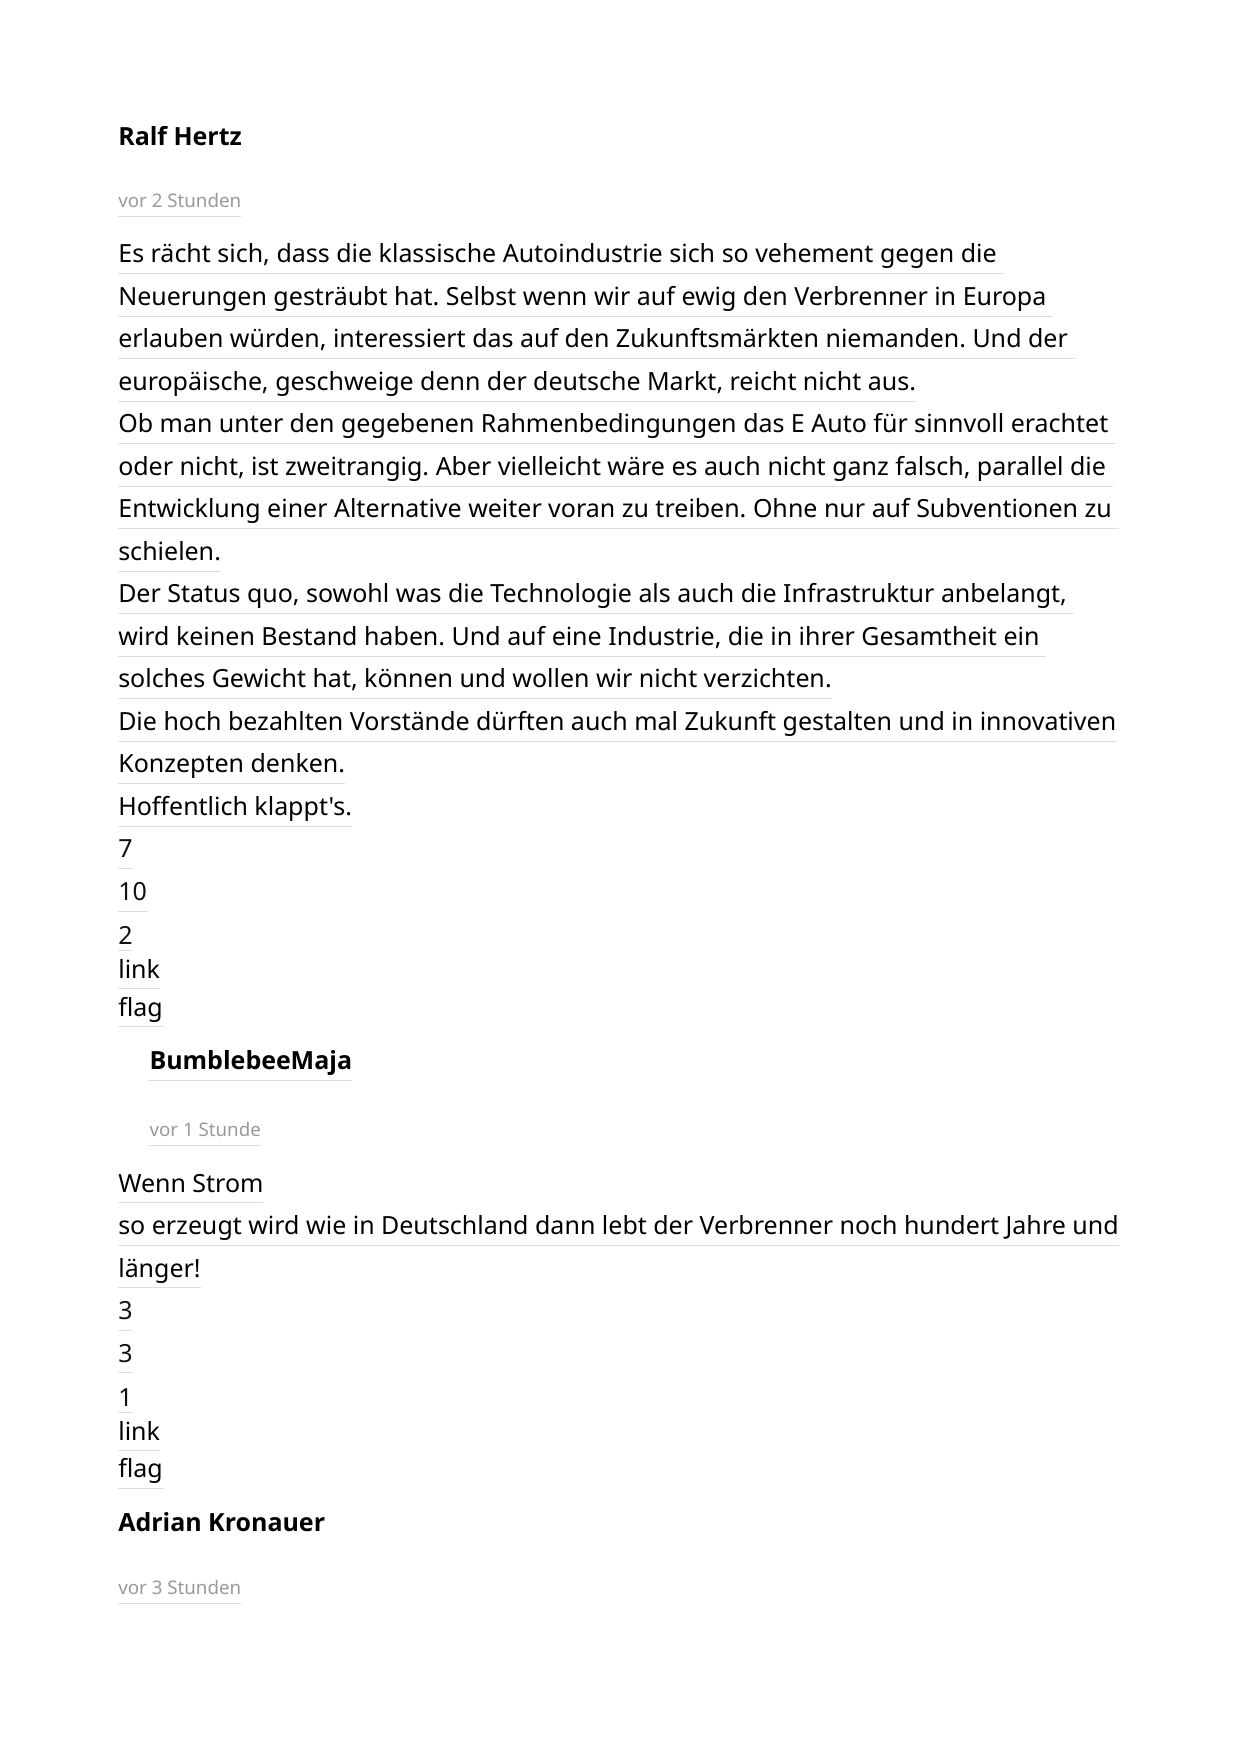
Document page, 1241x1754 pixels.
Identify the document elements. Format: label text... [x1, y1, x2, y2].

text flag [118, 1451, 1122, 1489]
text 10 [118, 873, 1122, 912]
text vor 2 Stunden [118, 187, 1117, 217]
text 3 [118, 1293, 1122, 1331]
text vor 1 Stunde [149, 1117, 1117, 1146]
text BumblebeeMaja [149, 1043, 1122, 1081]
text Es rächt sich, dass die klassische Autoindustrie sich so vehement gegen die Neuerungen gesträubt hat. Selbst wenn wir auf ewig den Verbrenner in Europa erlauben würden, interessiert das auf den Zukunftsmärkten niemanden. Und der europäische, geschweige denn der deutsche Markt, reicht nicht aus. Ob man unter den gegebenen Rahmenbedingungen das E Auto für sinnvoll erachtet oder nicht, ist zweitrangig. Aber vielleicht wäre es auch nicht ganz falsch, parallel die Entwicklung einer Alternative weiter voran zu treiben. Ohne nur auf Subventionen zu schielen. Der Status quo, sowohl was die Technologie als auch die Infrastruktur anbelangt, wird keinen Bestand haben. Und auf eine Industrie, die in ihrer Gesamtheit ein solches Gewicht hat, können und wollen wir nicht verzichten. Die hoch bezahlten Vorstände dürften auch mal Zukunft gestalten und in innovativen Konzepten denken. Hoffentlich klappt's. [118, 236, 1122, 827]
text Wenn Strom so erzeugt wird wie in Deutschland dann lebt der Verbrenner noch hundert Jahre und länger! [118, 1165, 1122, 1288]
text link [118, 1413, 1122, 1451]
text link [118, 951, 1122, 989]
text 2 [118, 916, 1122, 951]
text 7 [118, 831, 1122, 869]
text 1 [118, 1378, 1122, 1413]
text 3 [118, 1335, 1122, 1373]
text Adrian Kronauer [118, 1505, 1122, 1539]
text Ralf Hertz [118, 118, 1122, 152]
text vor 3 Stunden [118, 1574, 1117, 1604]
text flag [118, 989, 1122, 1027]
